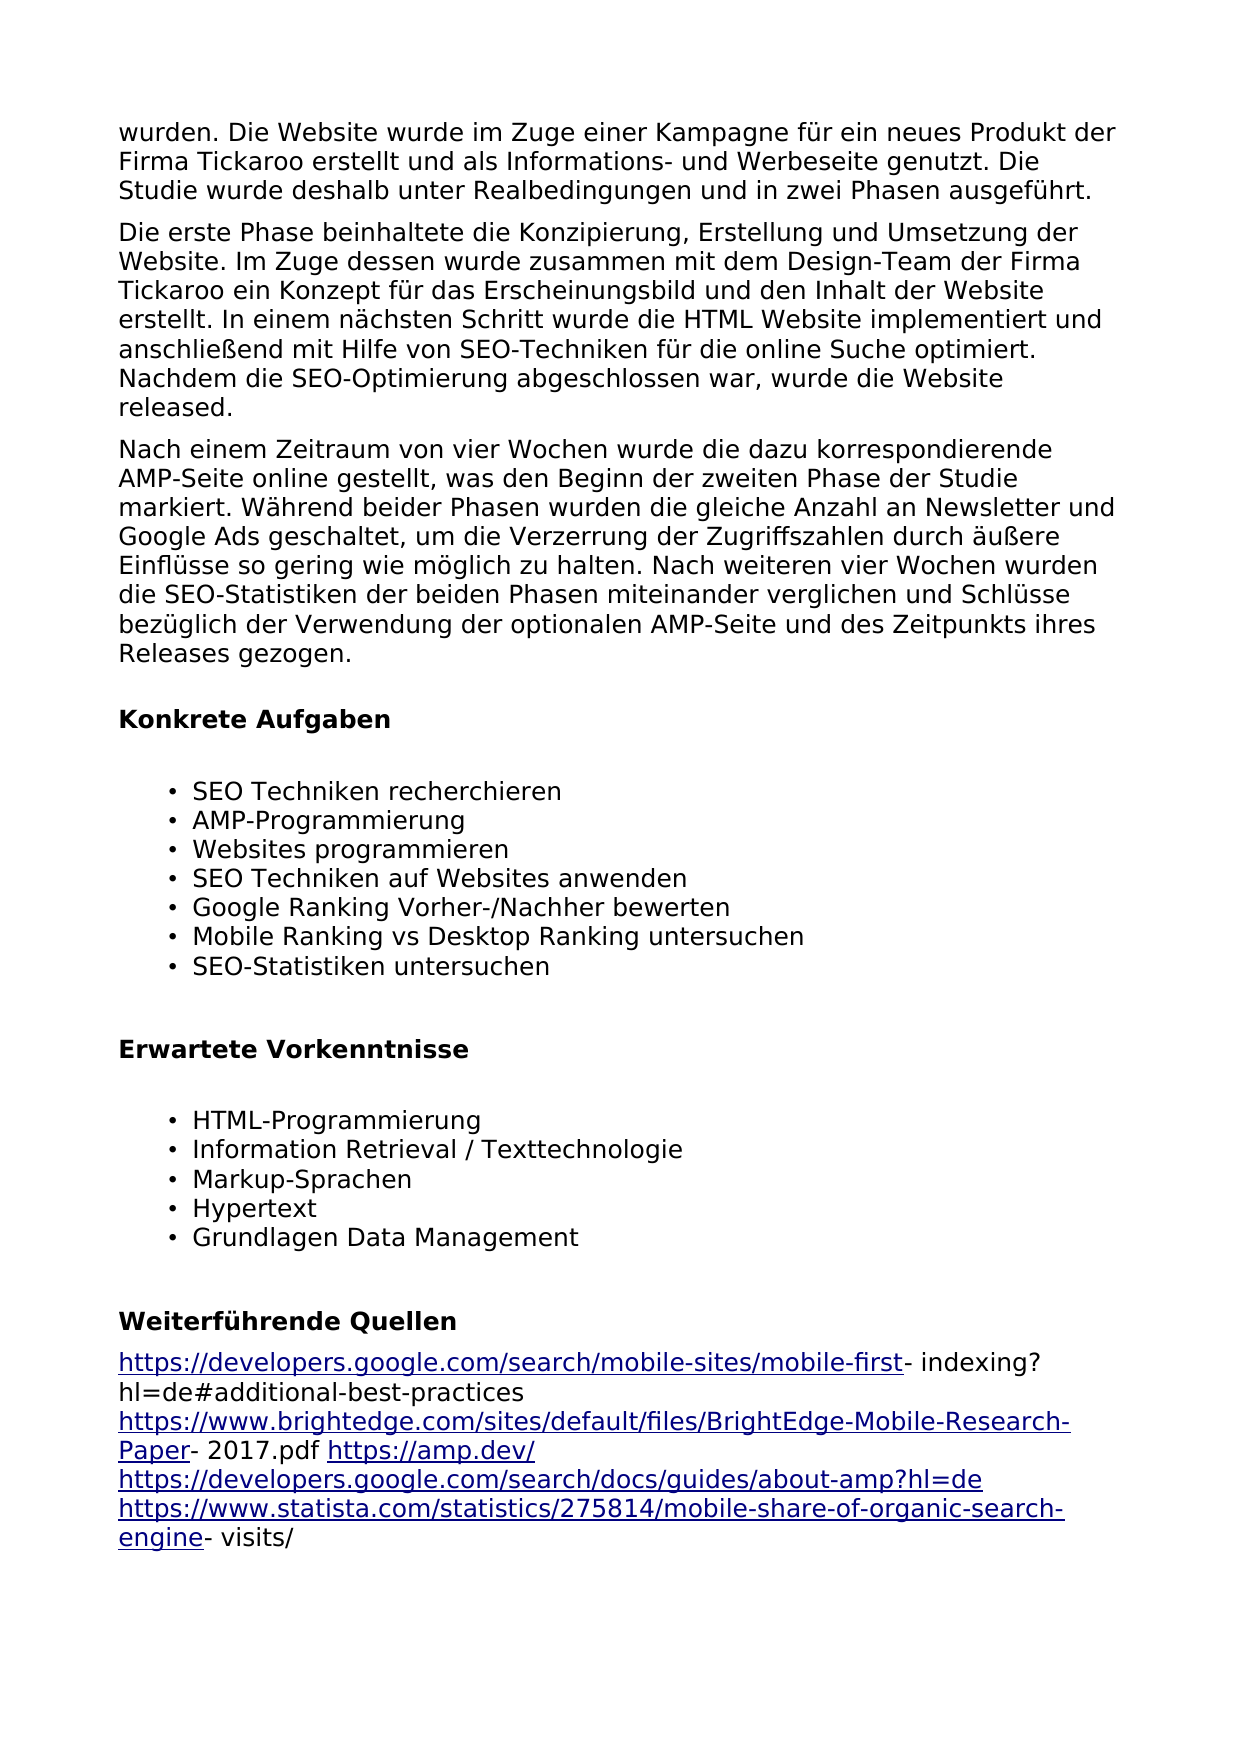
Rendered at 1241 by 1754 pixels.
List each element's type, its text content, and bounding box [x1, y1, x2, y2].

subtitle Konkrete Aufgaben [118, 706, 1122, 735]
list Websites programmieren [177, 835, 1122, 864]
subtitle Erwartete Vorkenntnisse [118, 1035, 1122, 1064]
list SEO-Statistiken untersuchen [177, 952, 1122, 981]
text Nach einem Zeitraum von vier Wochen wurde die dazu korrespondierende AMP-Seite online gestellt, was den Beginn der zweiten Phase der Studie markiert. Während beider Phasen wurden die gleiche Anzahl an Newsletter und Google Ads geschaltet, um die Verzerrung der Zugriffszahlen durch äußere Einflüsse so gering wie möglich zu halten. Nach weiteren vier Wochen wurden die SEO-Statistiken der beiden Phasen miteinander verglichen und Schlüsse bezüglich der Verwendung der optionalen AMP-Seite und des Zeitpunkts ihres Releases gezogen. [118, 435, 1122, 668]
text wurden. Die Website wurde im Zuge einer Kampagne für ein neues Produkt der Firma Tickaroo erstellt und als Informations- und Werbeseite genutzt. Die Studie wurde deshalb unter Realbedingungen und in zwei Phasen ausgeführt. [118, 118, 1122, 206]
text Die erste Phase beinhaltete die Konzipierung, Erstellung und Umsetzung der Website. Im Zuge dessen wurde zusammen mit dem Design-Team der Firma Tickaroo ein Konzept für das Erscheinungsbild und den Inhalt der Website erstellt. In einem nächsten Schritt wurde die HTML Website implementiert und anschließend mit Hilfe von SEO-Techniken für die online Suche optimiert. Nachdem die SEO-Optimierung abgeschlossen war, wurde die Website released. [118, 218, 1122, 422]
list SEO Techniken recherchieren [177, 777, 1122, 806]
list SEO Techniken auf Websites anwenden [177, 864, 1122, 893]
text https://developers.google.com/search/mobile-sites/mobile-first- indexing?hl=de#additional-best-practices https://www.brightedge.com/sites/default/files/BrightEdge-Mobile-Research-Paper- 2017.pdf https://amp.dev/ https://developers.google.com/search/docs/guides/about-amp?hl=de https://www.statista.com/statistics/275814/mobile-share-of-organic-search-engine- visits/ [118, 1348, 1122, 1553]
subtitle Weiterführende Quellen [118, 1307, 1122, 1336]
list Grundlagen Data Management [177, 1223, 1122, 1252]
list Hypertext [177, 1194, 1122, 1223]
list Mobile Ranking vs Desktop Ranking untersuchen [177, 923, 1122, 952]
list AMP-Programmierung [177, 806, 1122, 835]
list HTML-Programmierung [177, 1107, 1122, 1136]
list Markup-Sprachen [177, 1165, 1122, 1194]
list Google Ranking Vorher-/Nachher bewerten [177, 893, 1122, 923]
list Information Retrieval / Texttechnologie [177, 1136, 1122, 1165]
